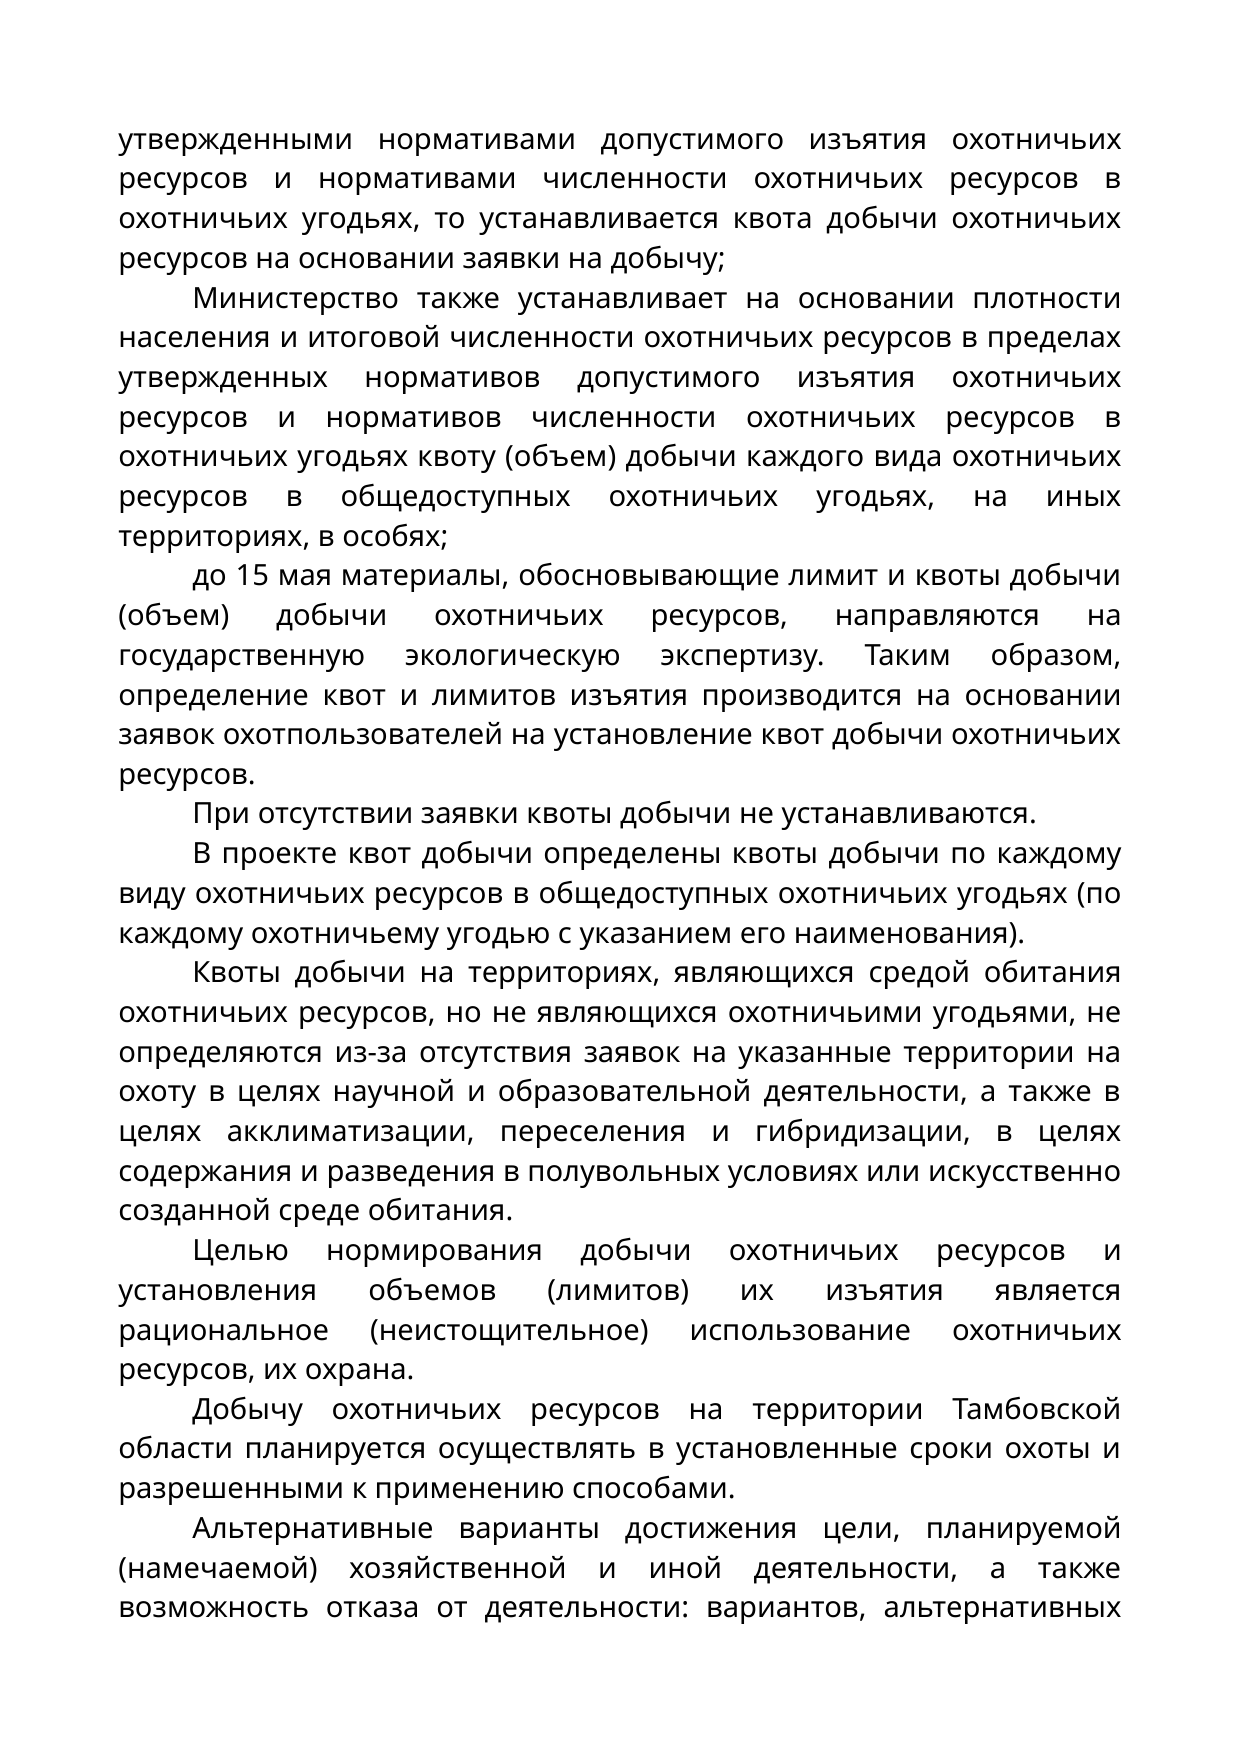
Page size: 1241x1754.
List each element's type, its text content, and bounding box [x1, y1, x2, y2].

text утвержденными нормативами допустимого изъятия охотничьих ресурсов и нормативами численности охотничьих ресурсов в охотничьих угодьях, то устанавливается квота добычи охотничьих ресурсов на основании заявки на добычу; [118, 118, 1122, 277]
text Альтернативные варианты достижения цели, планируемой (намечаемой) хозяйственной и иной деятельности, а также возможность отказа от деятельности: вариантов, альтернативных [118, 1507, 1122, 1626]
text При отсутствии заявки квоты добычи не устанавливаются. [118, 793, 1122, 832]
text Министерство также устанавливает на основании плотности населения и итоговой численности охотничьих ресурсов в пределах утвержденных нормативов допустимого изъятия охотничьих ресурсов и нормативов численности охотничьих ресурсов в охотничьих угодьях квоту (объем) добычи каждого вида охотничьих ресурсов в общедоступных охотничьих угодьях, на иных территориях, в особях; [118, 277, 1122, 555]
text Добычу охотничьих ресурсов на территории Тамбовской области планируется осуществлять в установленные сроки охоты и разрешенными к применению способами. [118, 1388, 1122, 1507]
text Квоты добычи на территориях, являющихся средой обитания охотничьих ресурсов, но не являющихся охотничьими угодьями, не определяются из-за отсутствия заявок на указанные территории на охоту в целях научной и образовательной деятельности, а также в целях акклиматизации, переселения и гибридизации, в целях содержания и разведения в полувольных условиях или искусственно созданной среде обитания. [118, 952, 1122, 1229]
text В проекте квот добычи определены квоты добычи по каждому виду охотничьих ресурсов в общедоступных охотничьих угодьях (по каждому охотничьему угодью с указанием его наименования). [118, 832, 1122, 952]
text Целью нормирования добычи охотничьих ресурсов и установления объемов (лимитов) их изъятия является рациональное (неистощительное) использование охотничьих ресурсов, их охрана. [118, 1229, 1122, 1388]
text до 15 мая материалы, обосновывающие лимит и квоты добычи (объем) добычи охотничьих ресурсов, направляются на государственную экологическую экспертизу. Таким образом, определение квот и лимитов изъятия производится на основании заявок охотпользователей на установление квот добычи охотничьих ресурсов. [118, 555, 1122, 793]
